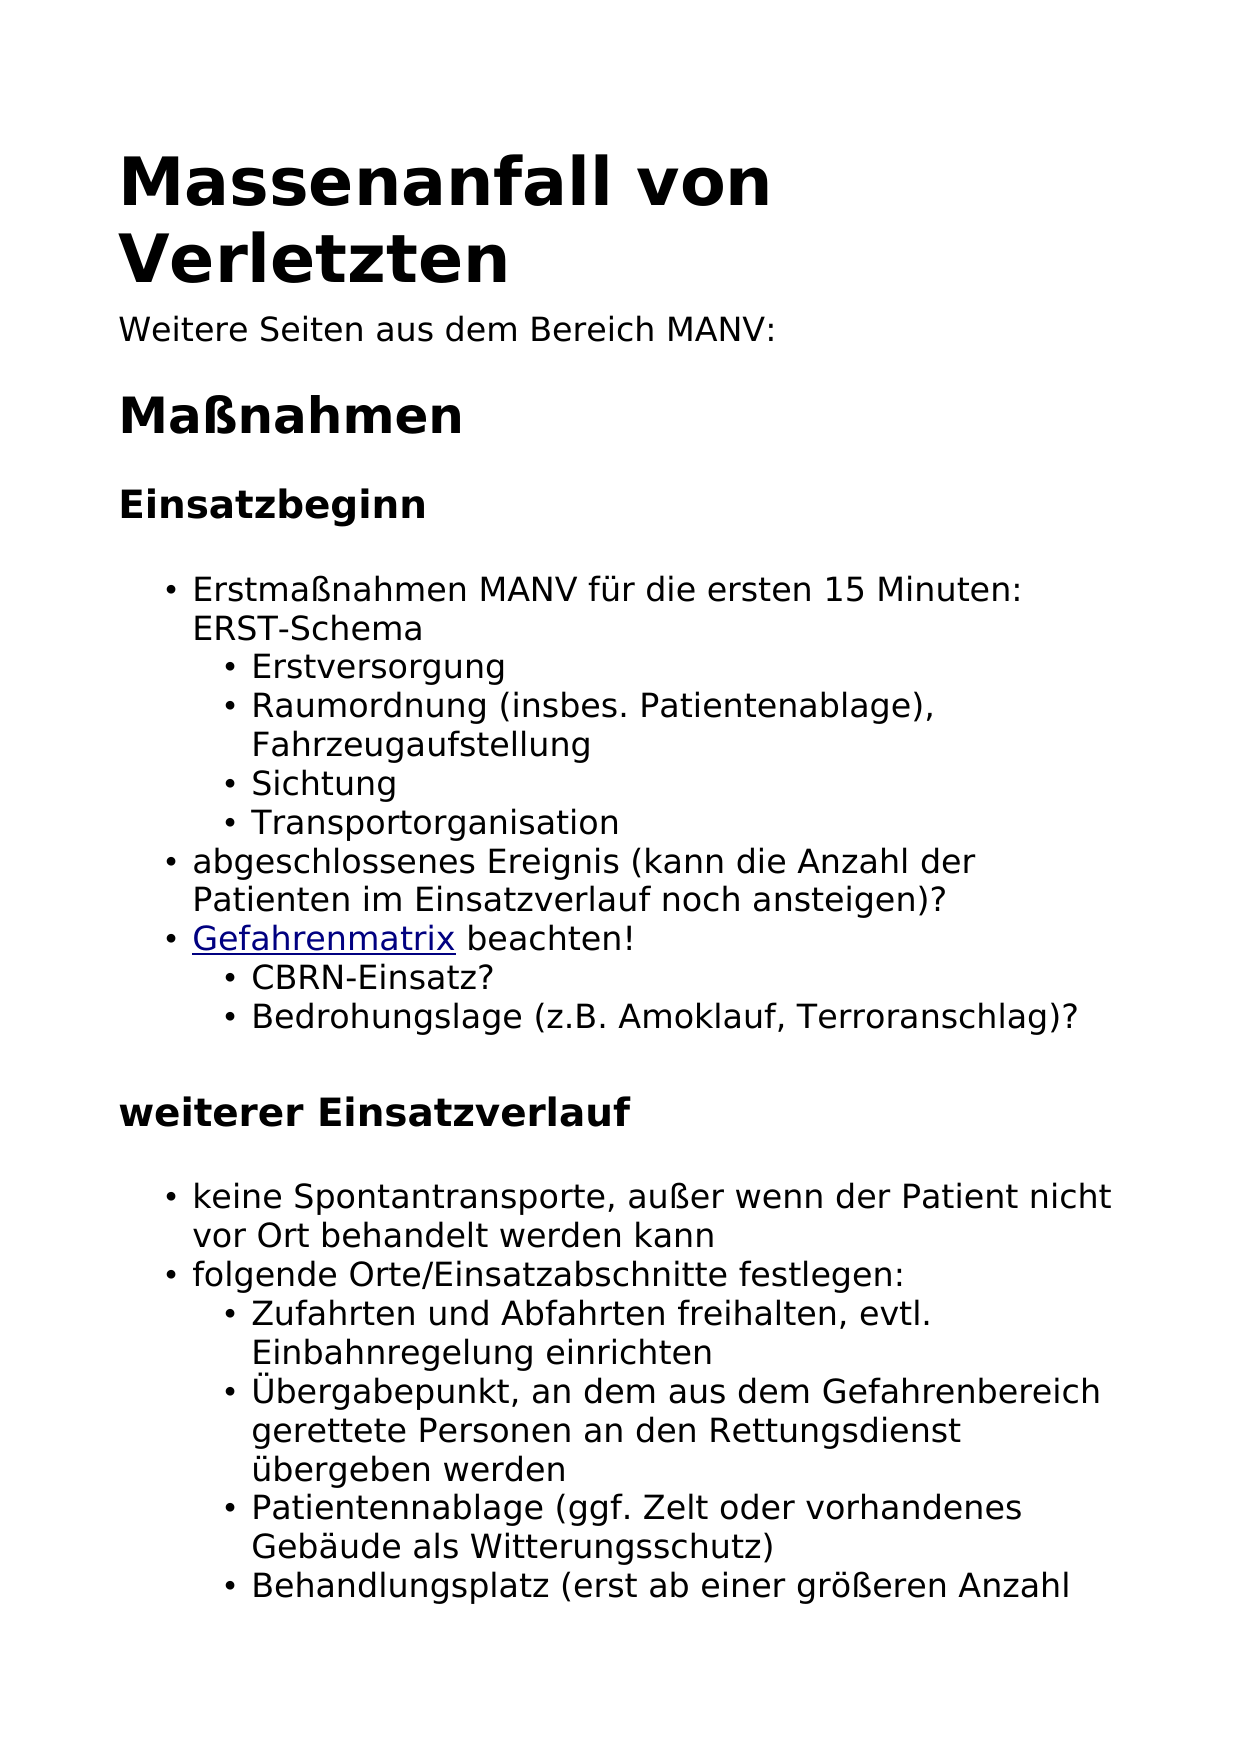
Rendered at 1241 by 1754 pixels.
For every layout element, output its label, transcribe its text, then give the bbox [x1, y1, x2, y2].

list Erstversorgung [236, 648, 1122, 687]
list Transportorganisation [236, 803, 1122, 842]
text Weitere Seiten aus dem Bereich MANV: [118, 311, 1122, 350]
list Übergabepunkt, an dem aus dem Gefahrenbereich gerettete Personen an den Rettungsdienst übergeben werden [236, 1372, 1122, 1489]
list Bedrohungslage (z.B. Amoklauf, Terroranschlag)? [236, 997, 1122, 1036]
list Behandlungsplatz (erst ab einer größeren Anzahl [236, 1567, 1122, 1605]
subtitle weiterer Einsatzverlauf [118, 1091, 1122, 1136]
subtitle Maßnahmen [118, 387, 1122, 445]
list Gefahrenmatrix beachten! [177, 920, 1122, 959]
list Erstmaßnahmen MANV für die ersten 15 Minuten: ERST-Schema [177, 570, 1122, 648]
list Patientennablage (ggf. Zelt oder vorhandenes Gebäude als Witterungsschutz) [236, 1489, 1122, 1567]
subtitle Einsatzbeginn [118, 483, 1122, 528]
subtitle Massenanfall von Verletzten [118, 143, 1122, 298]
list Zufahrten und Abfahrten freihalten, evtl. Einbahnregelung einrichten [236, 1294, 1122, 1372]
list CBRN-Einsatz? [236, 959, 1122, 997]
list folgende Orte/Einsatzabschnitte festlegen: [177, 1256, 1122, 1294]
list abgeschlossenes Ereignis (kann die Anzahl der Patienten im Einsatzverlauf noch ansteigen)? [177, 842, 1122, 920]
list Raumordnung (insbes. Patientenablage), Fahrzeugaufstellung [236, 687, 1122, 764]
list keine Spontantransporte, außer wenn der Patient nicht vor Ort behandelt werden kann [177, 1178, 1122, 1256]
list Sichtung [236, 764, 1122, 803]
